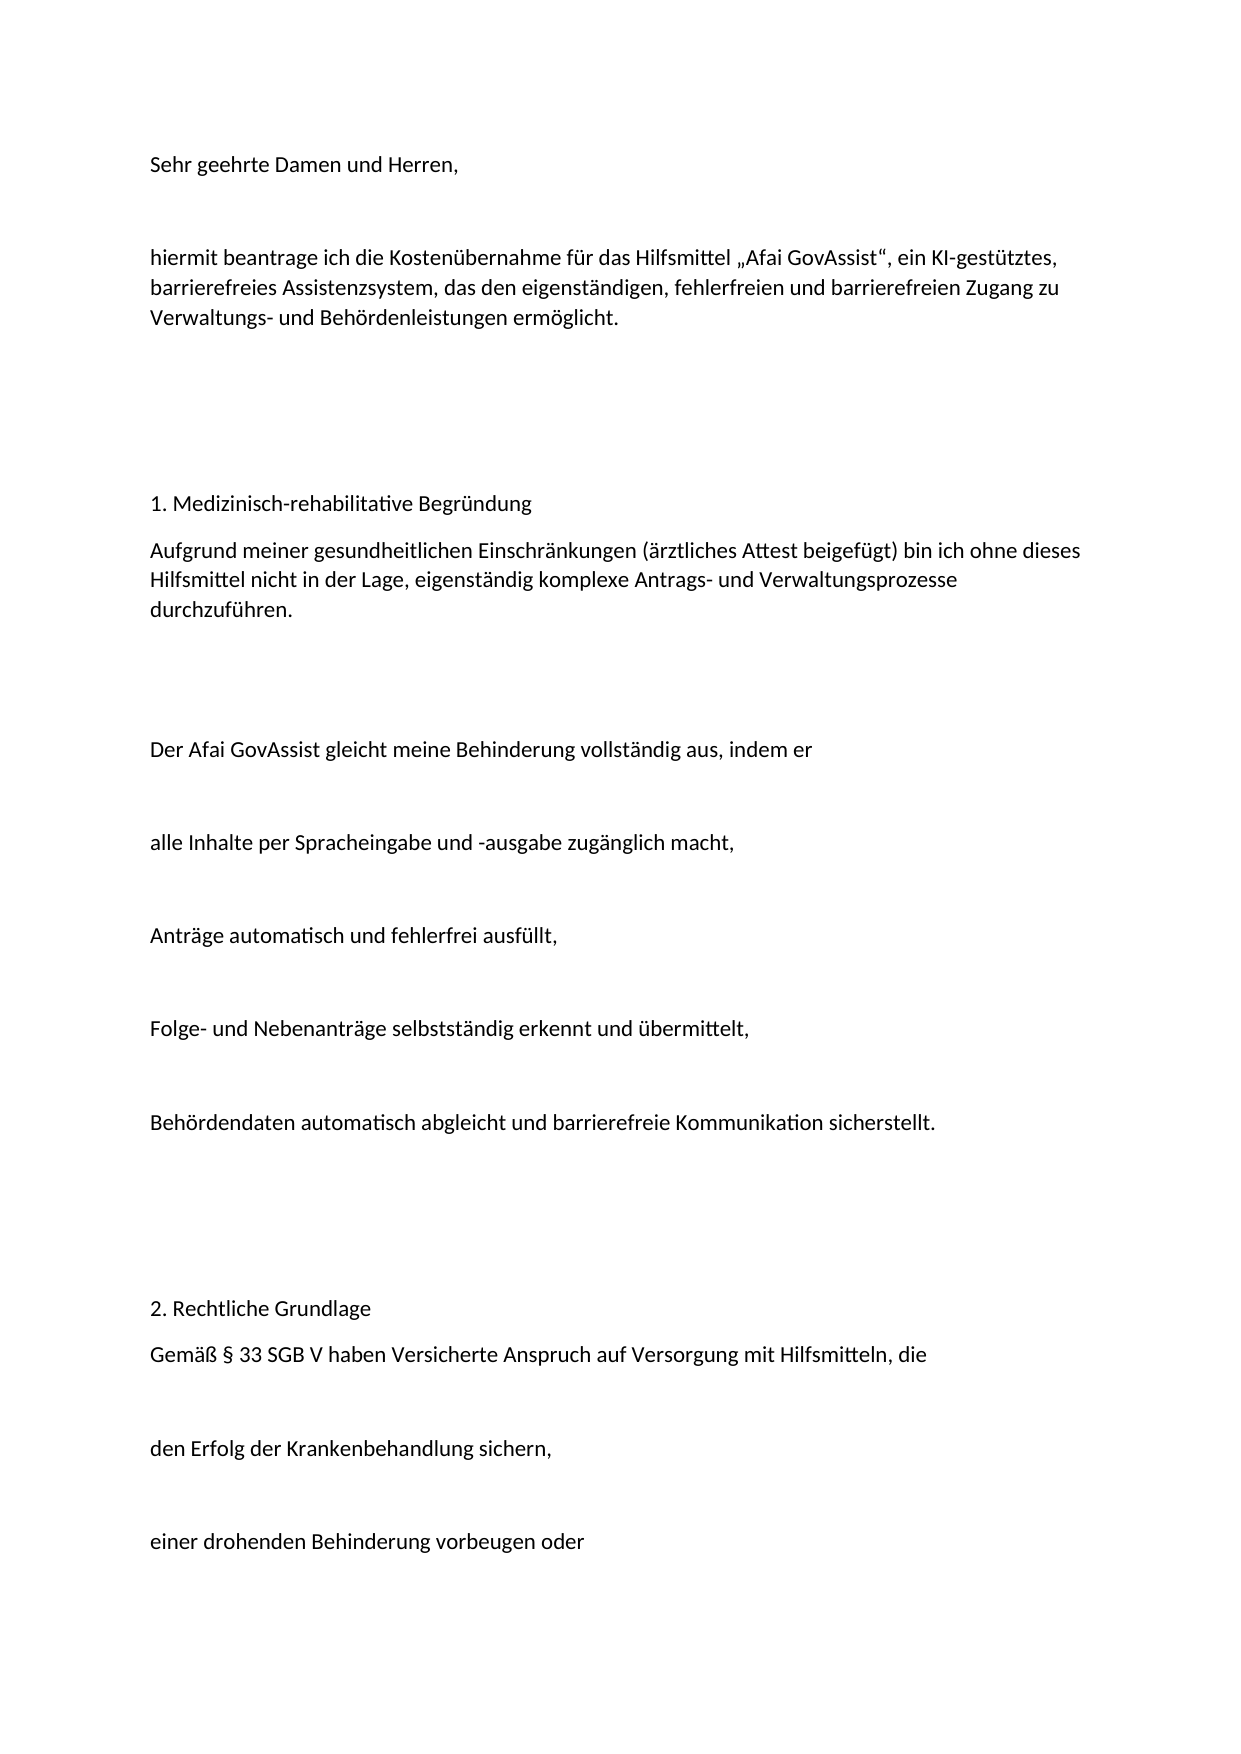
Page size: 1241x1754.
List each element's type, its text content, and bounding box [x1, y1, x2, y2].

text Folge- und Nebenanträge selbstständig erkennt und übermittelt, [150, 1014, 1090, 1043]
text Sehr geehrte Damen und Herren, [150, 150, 1090, 178]
text alle Inhalte per Spracheingabe und -ausgabe zugänglich macht, [150, 828, 1090, 856]
text hiermit beantrage ich die Kostenübernahme für das Hilfsmittel „Afai GovAssist“, ein KI-gestütztes, barrierefreies Assistenzsystem, das den eigenständigen, fehlerfreien und barrierefreien Zugang zu Verwaltungs- und Behördenleistungen ermöglicht. [150, 243, 1090, 331]
text Anträge automatisch und fehlerfrei ausfüllt, [150, 921, 1090, 949]
text 2. Rechtliche Grundlage [150, 1294, 1090, 1322]
text den Erfolg der Krankenbehandlung sichern, [150, 1434, 1090, 1462]
text Aufgrund meiner gesundheitlichen Einschränkungen (ärztliches Attest beigefügt) bin ich ohne dieses Hilfsmittel nicht in der Lage, eigenständig komplexe Antrags- und Verwaltungsprozesse durchzuführen. [150, 536, 1090, 623]
text 1. Medizinisch-rehabilitative Begründung [150, 489, 1090, 517]
text einer drohenden Behinderung vorbeugen oder [150, 1527, 1090, 1555]
text Gemäß § 33 SGB V haben Versicherte Anspruch auf Versorgung mit Hilfsmitteln, die [150, 1341, 1090, 1368]
text Behördendaten automatisch abgleicht und barrierefreie Kommunikation sicherstellt. [150, 1108, 1090, 1136]
text Der Afai GovAssist gleicht meine Behinderung vollständig aus, indem er [150, 735, 1090, 763]
